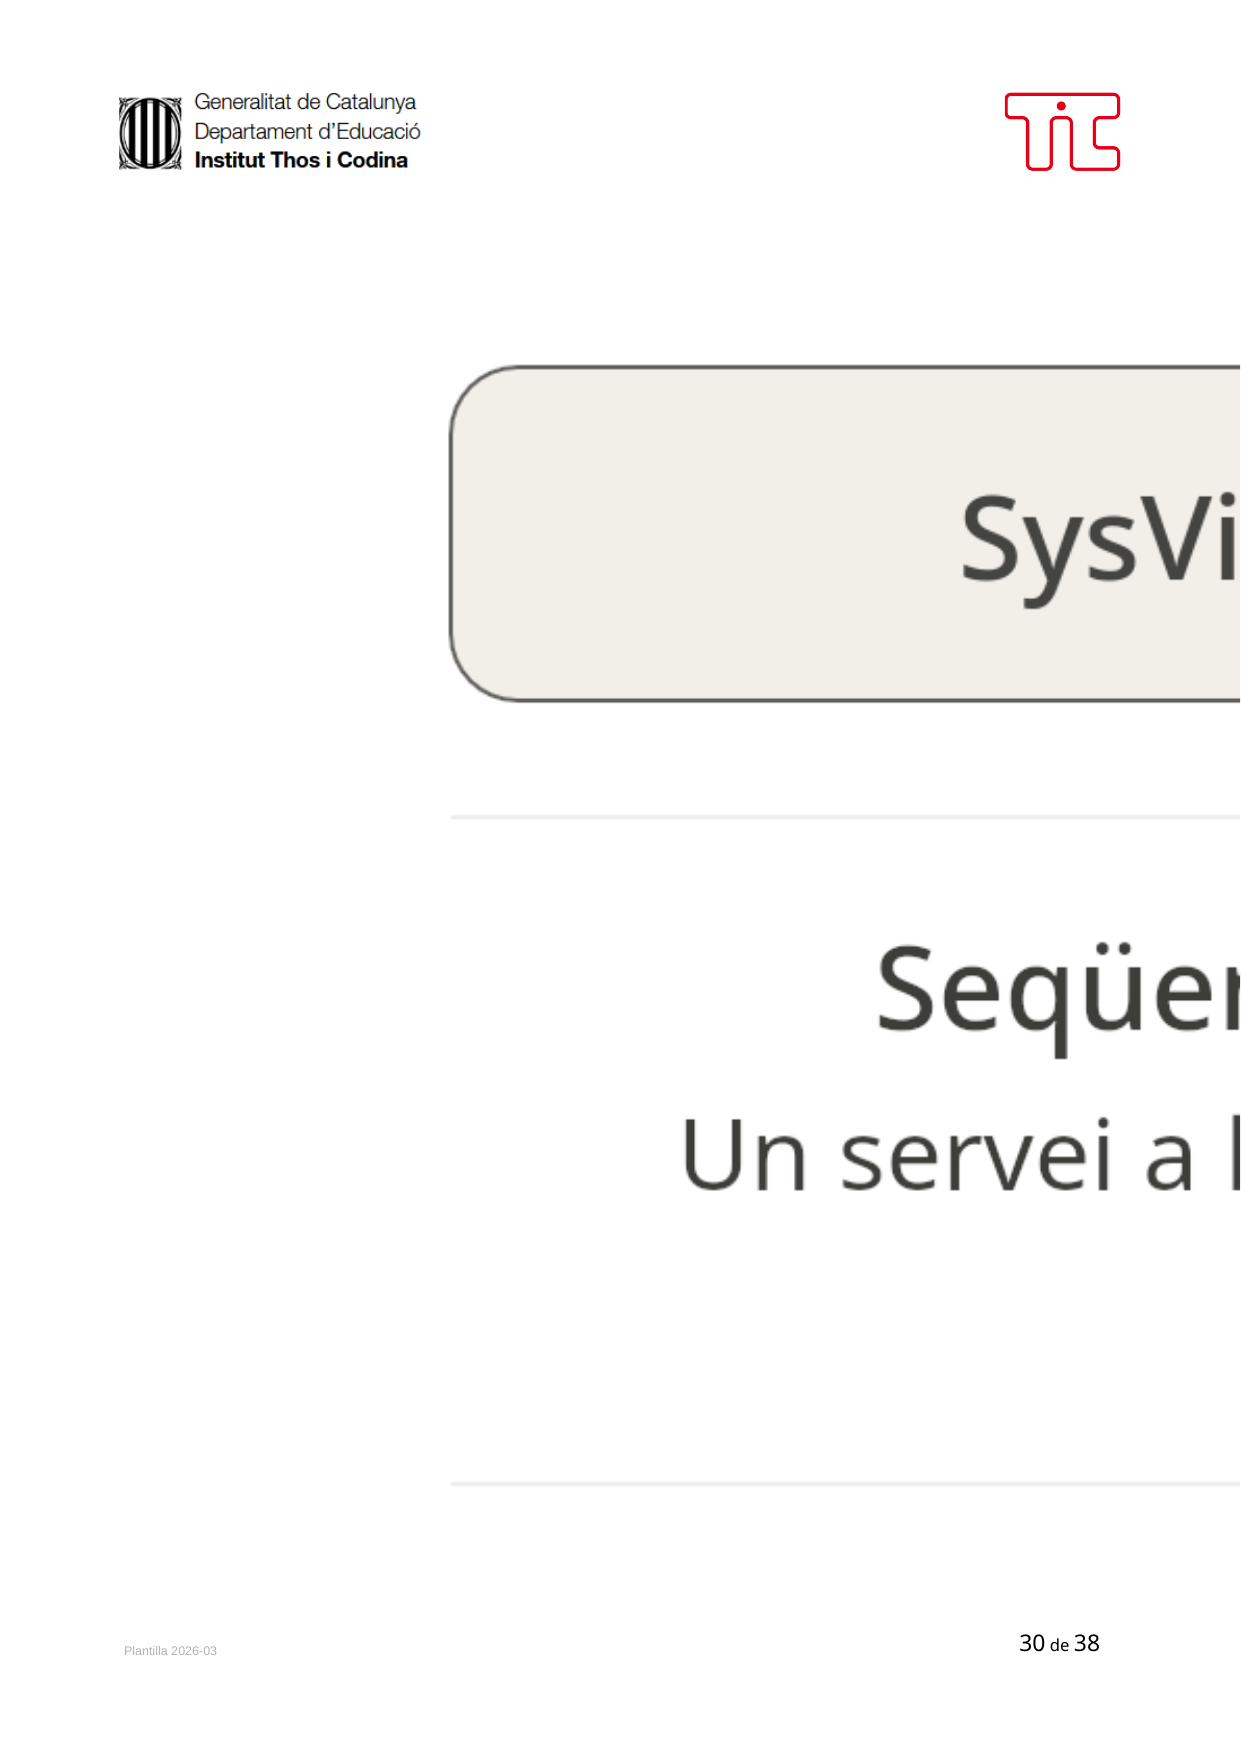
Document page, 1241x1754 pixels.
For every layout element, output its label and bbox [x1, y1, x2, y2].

picture [118, 92, 422, 171]
picture [1004, 92, 1123, 171]
picture [118, 201, 1241, 1592]
